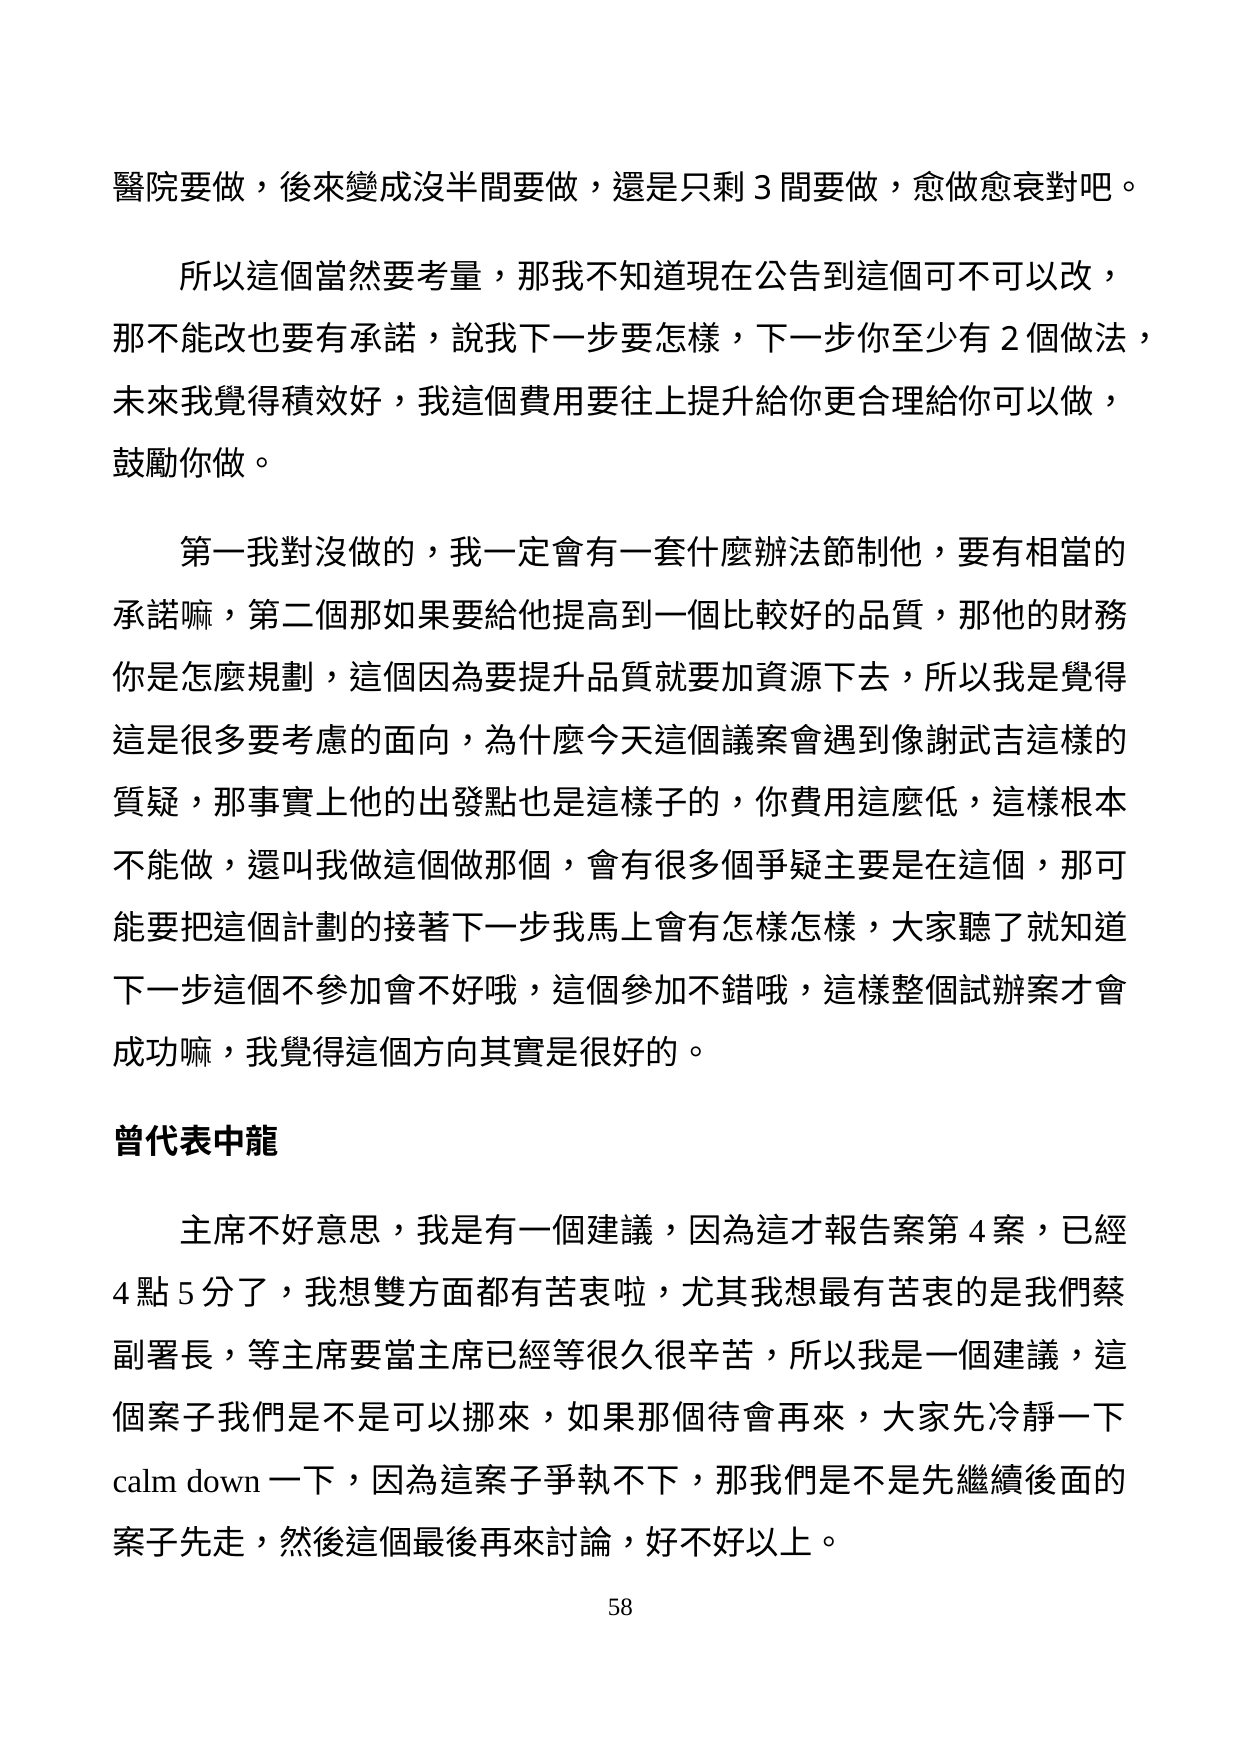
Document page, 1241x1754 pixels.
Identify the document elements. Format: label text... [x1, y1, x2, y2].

text 所以這個當然要考量，那我不知道現在公告到這個可不可以改，那不能改也要有承諾，說我下一步要怎樣，下一步你至少有2個做法，未來我覺得積效好，我這個費用要往上提升給你更合理給你可以做，鼓勵你做。 [112, 232, 1128, 482]
text 第一我對沒做的，我一定會有一套什麼辦法節制他，要有相當的承諾嘛，第二個那如果要給他提高到一個比較好的品質，那他的財務你是怎麼規劃，這個因為要提升品質就要加資源下去，所以我是覺得這是很多要考慮的面向，為什麼今天這個議案會遇到像謝武吉這樣的質疑，那事實上他的出發點也是這樣子的，你費用這麼低，這樣根本不能做，還叫我做這個做那個，會有很多個爭疑主要是在這個，那可能要把這個計劃的接著下一步我馬上會有怎樣怎樣，大家聽了就知道下一步這個不參加會不好哦，這個參加不錯哦，這樣整個試辦案才會成功嘛，我覺得這個方向其實是很好的。 [112, 508, 1128, 1071]
text 主席，我看剛才在說的其實是我再講的說你一個新的試辦計劃都有很好的理想，這個案看起來理想也是很好，這個你當然希望風行草偃嘛，做了以後大家都想跟著做，如果像這樣價格偏低不要這樣做反而更好的時候，那你就可以預測了，試辦期過了後原本有80間地區醫院要做，後來變成沒半間要做，還是只剩3間要做，愈做愈衰對吧。 [112, 143, 1128, 206]
text 主席不好意思，我是有一個建議，因為這才報告案第4案，已經4點5分了，我想雙方面都有苦衷啦，尤其我想最有苦衷的是我們蔡副署長，等主席要當主席已經等很久很辛苦，所以我是一個建議，這個案子我們是不是可以挪來，如果那個待會再來，大家先冷靜一下calm down一下，因為這案子爭執不下，那我們是不是先繼續後面的案子先走，然後這個最後再來討論，好不好以上。 [112, 1186, 1128, 1561]
text 曾代表中龍 [112, 1097, 1128, 1160]
